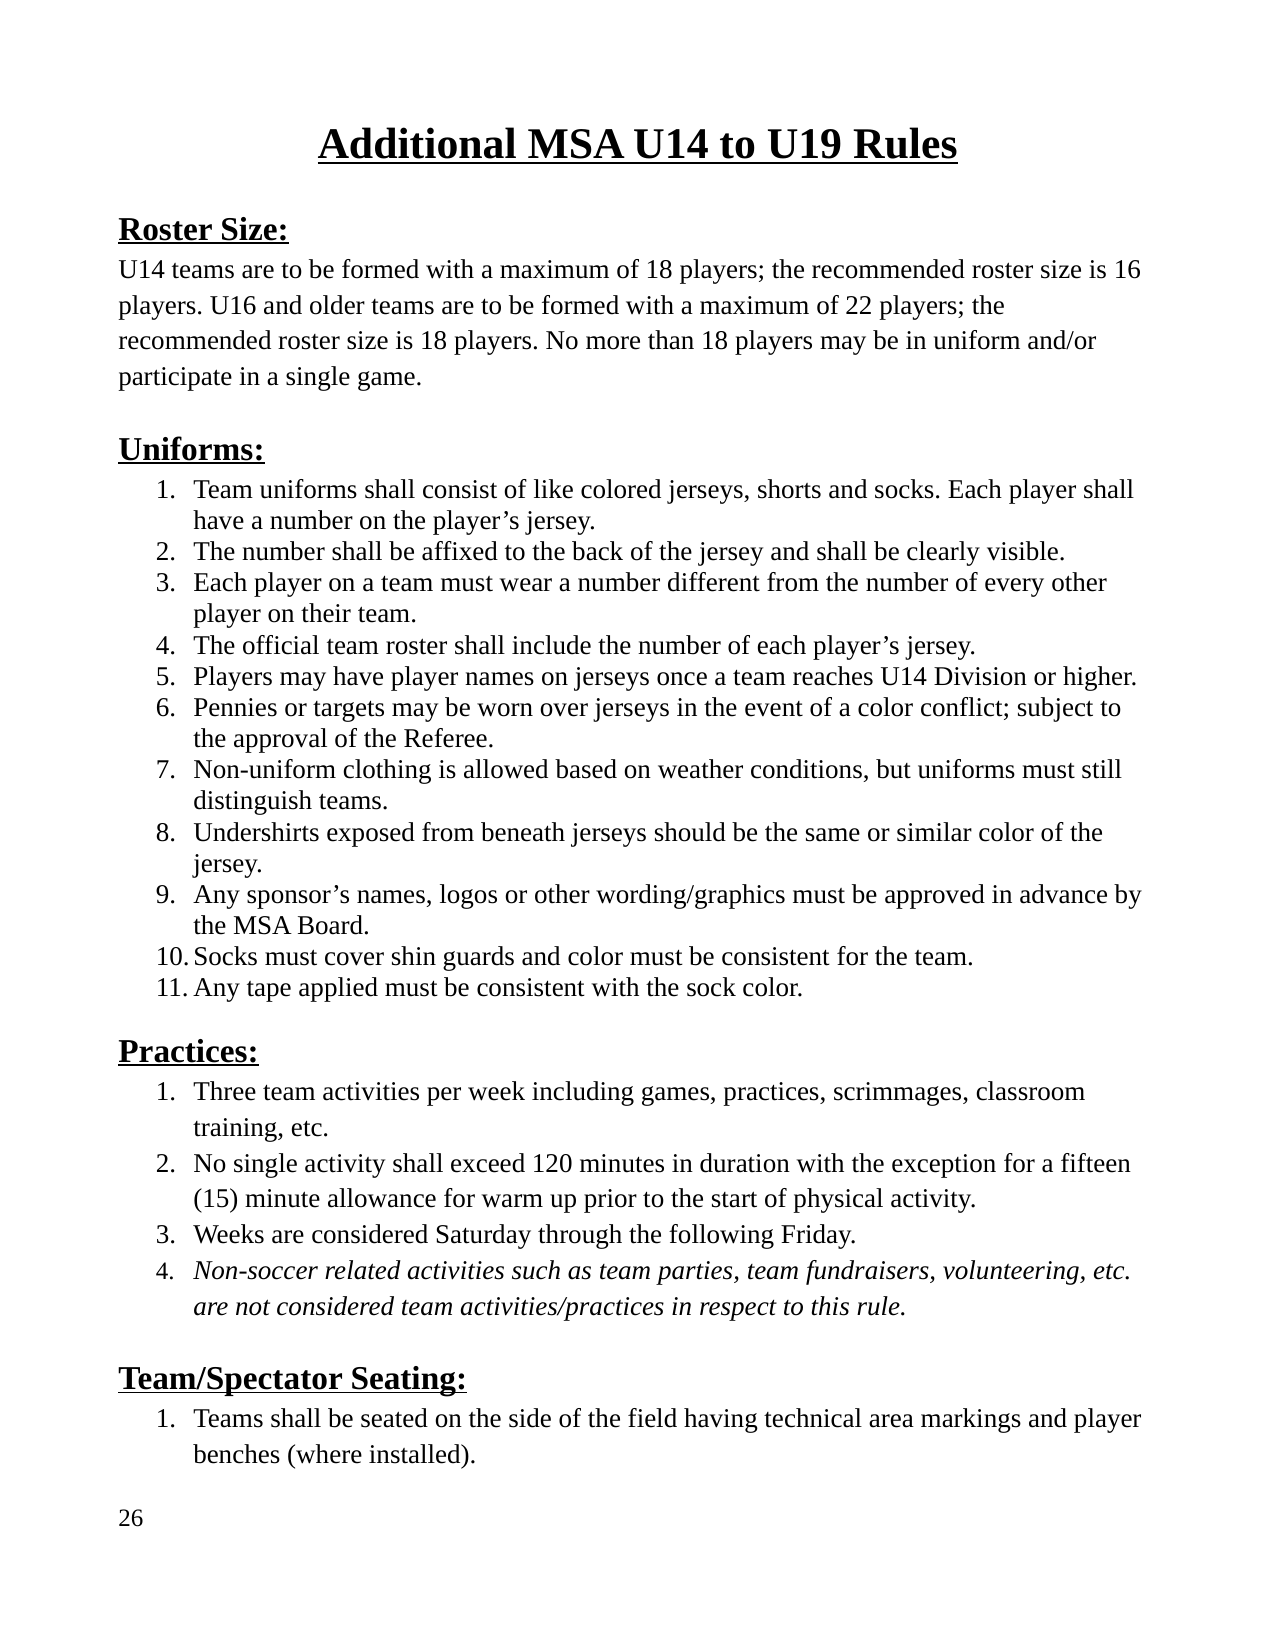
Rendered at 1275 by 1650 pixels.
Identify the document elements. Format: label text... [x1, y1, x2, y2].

list Non-uniform clothing is allowed based on weather conditions, but uniforms must still distinguish teams. [156, 753, 1157, 816]
text Roster Size: [118, 209, 1157, 247]
list The official team roster shall include the number of each player’s jersey. [156, 629, 1157, 660]
text Team/Spectator Seating: [118, 1358, 1157, 1397]
text Additional MSA U14 to U19 Rules [118, 118, 1157, 168]
list Non-soccer related activities such as team parties, team fundraisers, volunteering, etc. are not considered team activities/practices in respect to this rule. [156, 1254, 1157, 1321]
list Pennies or targets may be worn over jerseys in the event of a color conflict; subject to the approval of the Referee. [156, 691, 1157, 753]
list Any tape applied must be consistent with the sock color. [156, 971, 1157, 1002]
list Players may have player names on jerseys once a team reaches U14 Division or higher. [156, 660, 1157, 691]
text U14 teams are to be formed with a maximum of 18 players; the recommended roster size is 16 players. U16 and older teams are to be formed with a maximum of 22 players; the recommended roster size is 18 players. No more than 18 players may be in uniform and/or participate in a single game. [118, 253, 1157, 391]
list Teams shall be seated on the side of the field having technical area markings and player benches (where installed). [156, 1402, 1157, 1469]
list Undershirts exposed from beneath jerseys should be the same or similar color of the jersey. [156, 816, 1157, 878]
text Uniforms: [118, 429, 1157, 467]
list The number shall be affixed to the back of the jersey and shall be clearly visible. [156, 535, 1157, 566]
list Weeks are considered Saturday through the following Friday. [156, 1218, 1157, 1249]
list Each player on a team must wear a number different from the number of every other player on their team. [156, 566, 1157, 629]
list Any sponsor’s names, logos or other wording/graphics must be approved in advance by the MSA Board. [156, 878, 1157, 940]
list Team uniforms shall consist of like colored jerseys, shorts and socks. Each player shall have a number on the player’s jersey. [156, 473, 1157, 535]
list Three team activities per week including games, practices, scrimmages, classroom training, etc. [156, 1075, 1157, 1142]
text Practices: [118, 1031, 1157, 1069]
list No single activity shall exceed 120 minutes in duration with the exception for a fifteen (15) minute allowance for warm up prior to the start of physical activity. [156, 1147, 1157, 1214]
list Socks must cover shin guards and color must be consistent for the team. [156, 940, 1157, 971]
